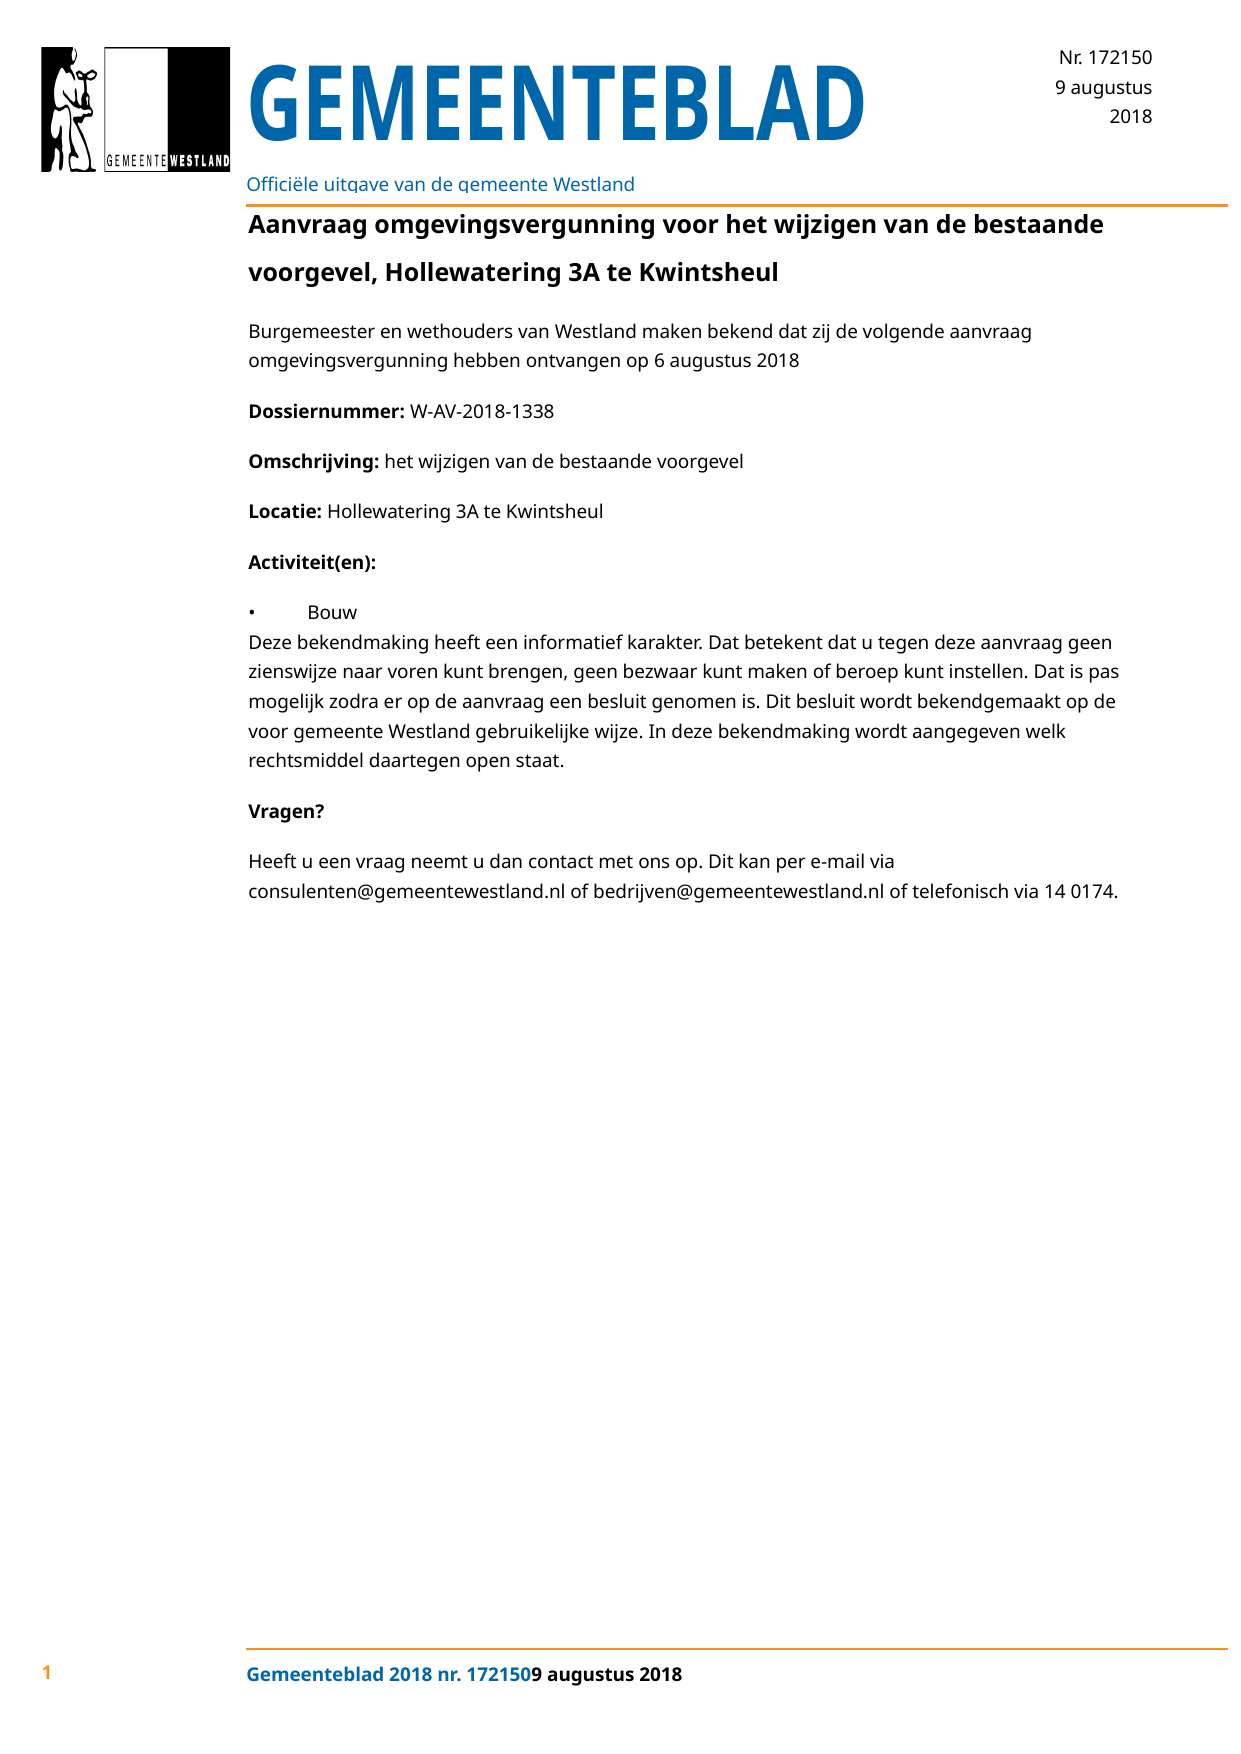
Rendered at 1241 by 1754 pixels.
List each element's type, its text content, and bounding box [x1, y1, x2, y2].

text Activiteit(en): [248, 549, 1152, 575]
text Dossiernummer: W-AV-2018-1338 [248, 398, 1152, 424]
picture [41, 47, 231, 172]
text Locatie: Hollewatering 3A te Kwintsheul [248, 499, 1152, 524]
text Omschrijving: het wijzigen van de bestaande voorgevel [248, 448, 1152, 474]
text Aanvraag omgevingsvergunning voor het wijzigen van de bestaande voorgevel, Hollewatering 3A te Kwintsheul [248, 207, 1152, 288]
text Vragen? [248, 798, 1152, 824]
list Bouw [248, 599, 1152, 625]
text Heeft u een vraag neemt u dan contact met ons op. Dit kan per e-mail via consulenten@gemeentewestland.nl of bedrijven@gemeentewestland.nl of telefonisch via 14 0174. [248, 848, 1152, 904]
text Deze bekendmaking heeft een informatief karakter. Dat betekent dat u tegen deze aanvraag geen zienswijze naar voren kunt brengen, geen bezwaar kunt maken of beroep kunt instellen. Dat is pas mogelijk zodra er op de aanvraag een besluit genomen is. Dit besluit wordt bekendgemaakt op de voor gemeente Westland gebruikelijke wijze. In deze bekendmaking wordt aangegeven welk rechtsmiddel daartegen open staat. [248, 629, 1152, 773]
text Burgemeester en wethouders van Westland maken bekend dat zij de volgende aanvraag omgevingsvergunning hebben ontvangen op 6 augustus 2018 [248, 318, 1152, 373]
